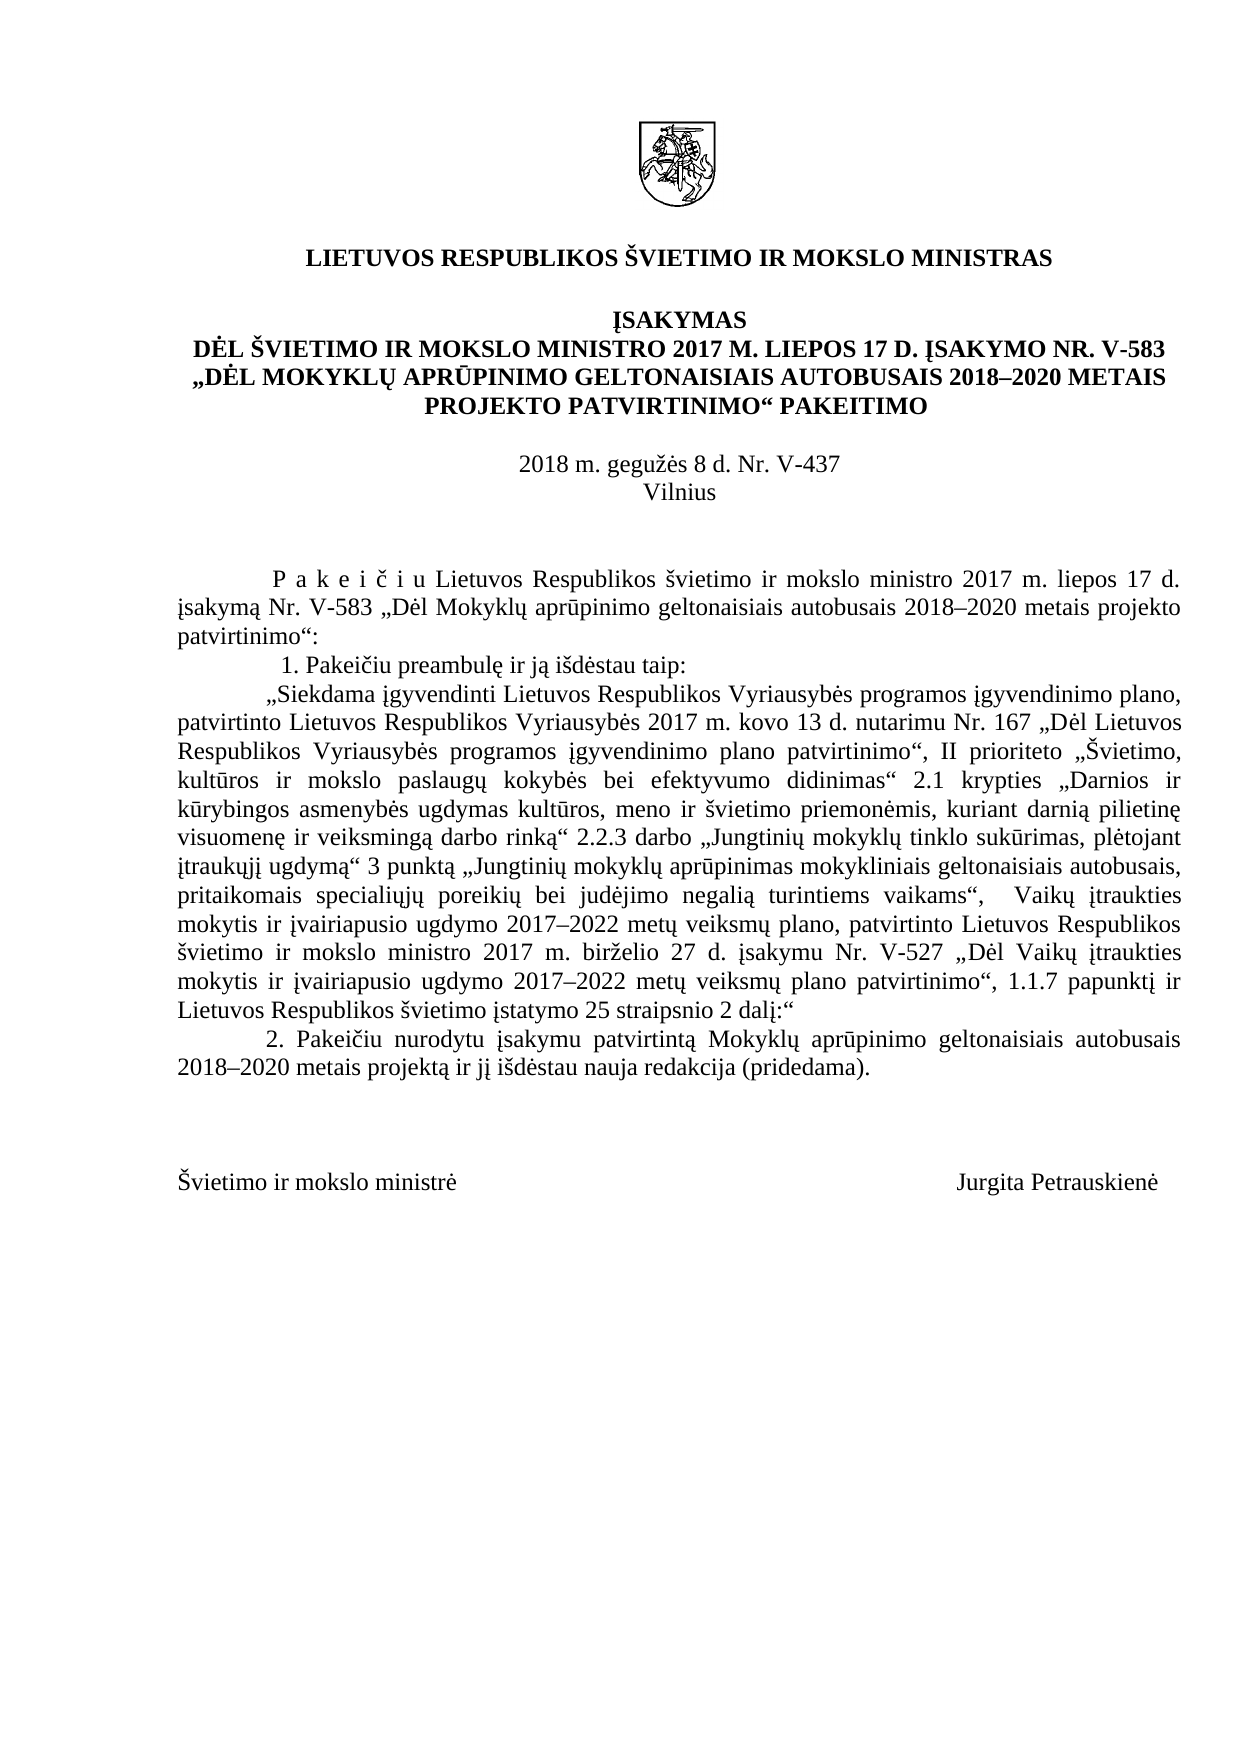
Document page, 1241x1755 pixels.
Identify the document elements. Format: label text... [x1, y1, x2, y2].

text 2018 m. gegužės 8 d. Nr. V-437 [177, 449, 1182, 477]
text 2. Pakeičiu nurodytu įsakymu patvirtintą Mokyklų aprūpinimo geltonaisiais autobusais 2018–2020 metais projektą ir jį išdėstau nauja redakcija (pridedama). [177, 1024, 1182, 1081]
text P a k e i č i u Lietuvos Respublikos švietimo ir mokslo ministro 2017 m. liepos 17 d. įsakymą Nr. V-583 „Dėl Mokyklų aprūpinimo geltonaisiais autobusais 2018–2020 metais projekto patvirtinimo“: [177, 564, 1182, 650]
text LIETUVOS RESPUBLIKOS ŠVIETIMO IR MOKSLO MINISTRAS [177, 243, 1182, 271]
text „Siekdama įgyvendinti Lietuvos Respublikos Vyriausybės programos įgyvendinimo plano, patvirtinto Lietuvos Respublikos Vyriausybės 2017 m. kovo 13 d. nutarimu Nr. 167 „Dėl Lietuvos Respublikos Vyriausybės programos įgyvendinimo plano patvirtinimo“, II prioriteto „Švietimo, kultūros ir mokslo paslaugų kokybės bei efektyvumo didinimas“ 2.1 krypties „Darnios ir kūrybingos asmenybės ugdymas kultūros, meno ir švietimo priemonėmis, kuriant darnią pilietinę visuomenę ir veiksmingą darbo rinką“ 2.2.3 darbo „Jungtinių mokyklų tinklo sukūrimas, plėtojant įtraukųjį ugdymą“ 3 punktą „Jungtinių mokyklų aprūpinimas mokykliniais geltonaisiais autobusais, pritaikomais specialiųjų poreikių bei judėjimo negalią turintiems vaikams“, Vaikų įtraukties mokytis ir įvairiapusio ugdymo 2017–2022 metų veiksmų plano, patvirtinto Lietuvos Respublikos švietimo ir mokslo ministro 2017 m. birželio 27 d. įsakymu Nr. V-527 „Dėl Vaikų įtraukties mokytis ir įvairiapusio ugdymo 2017–2022 metų veiksmų plano patvirtinimo“, 1.1.7 papunktį ir Lietuvos Respublikos švietimo įstatymo 25 straipsnio 2 dalį:“ [177, 679, 1182, 1024]
text Vilnius [177, 477, 1182, 506]
text ĮSAKYMAS [177, 305, 1182, 334]
text Švietimo ir mokslo ministrė Jurgita Petrauskienė [177, 1167, 1182, 1196]
text DĖL ŠVIETIMO IR MOKSLO MINISTRO 2017 M. LIEPOS 17 D. ĮSAKYMO NR. V-583 „DĖL MOKYKLŲ APRŪPINIMO GELTONAISIAIS AUTOBUSAIS 2018–2020 METAIS PROJEKTO PATVIRTINIMO“ PAKEITIMO [177, 334, 1182, 420]
text 1. Pakeičiu preambulę ir ją išdėstau taip: [177, 650, 1182, 679]
